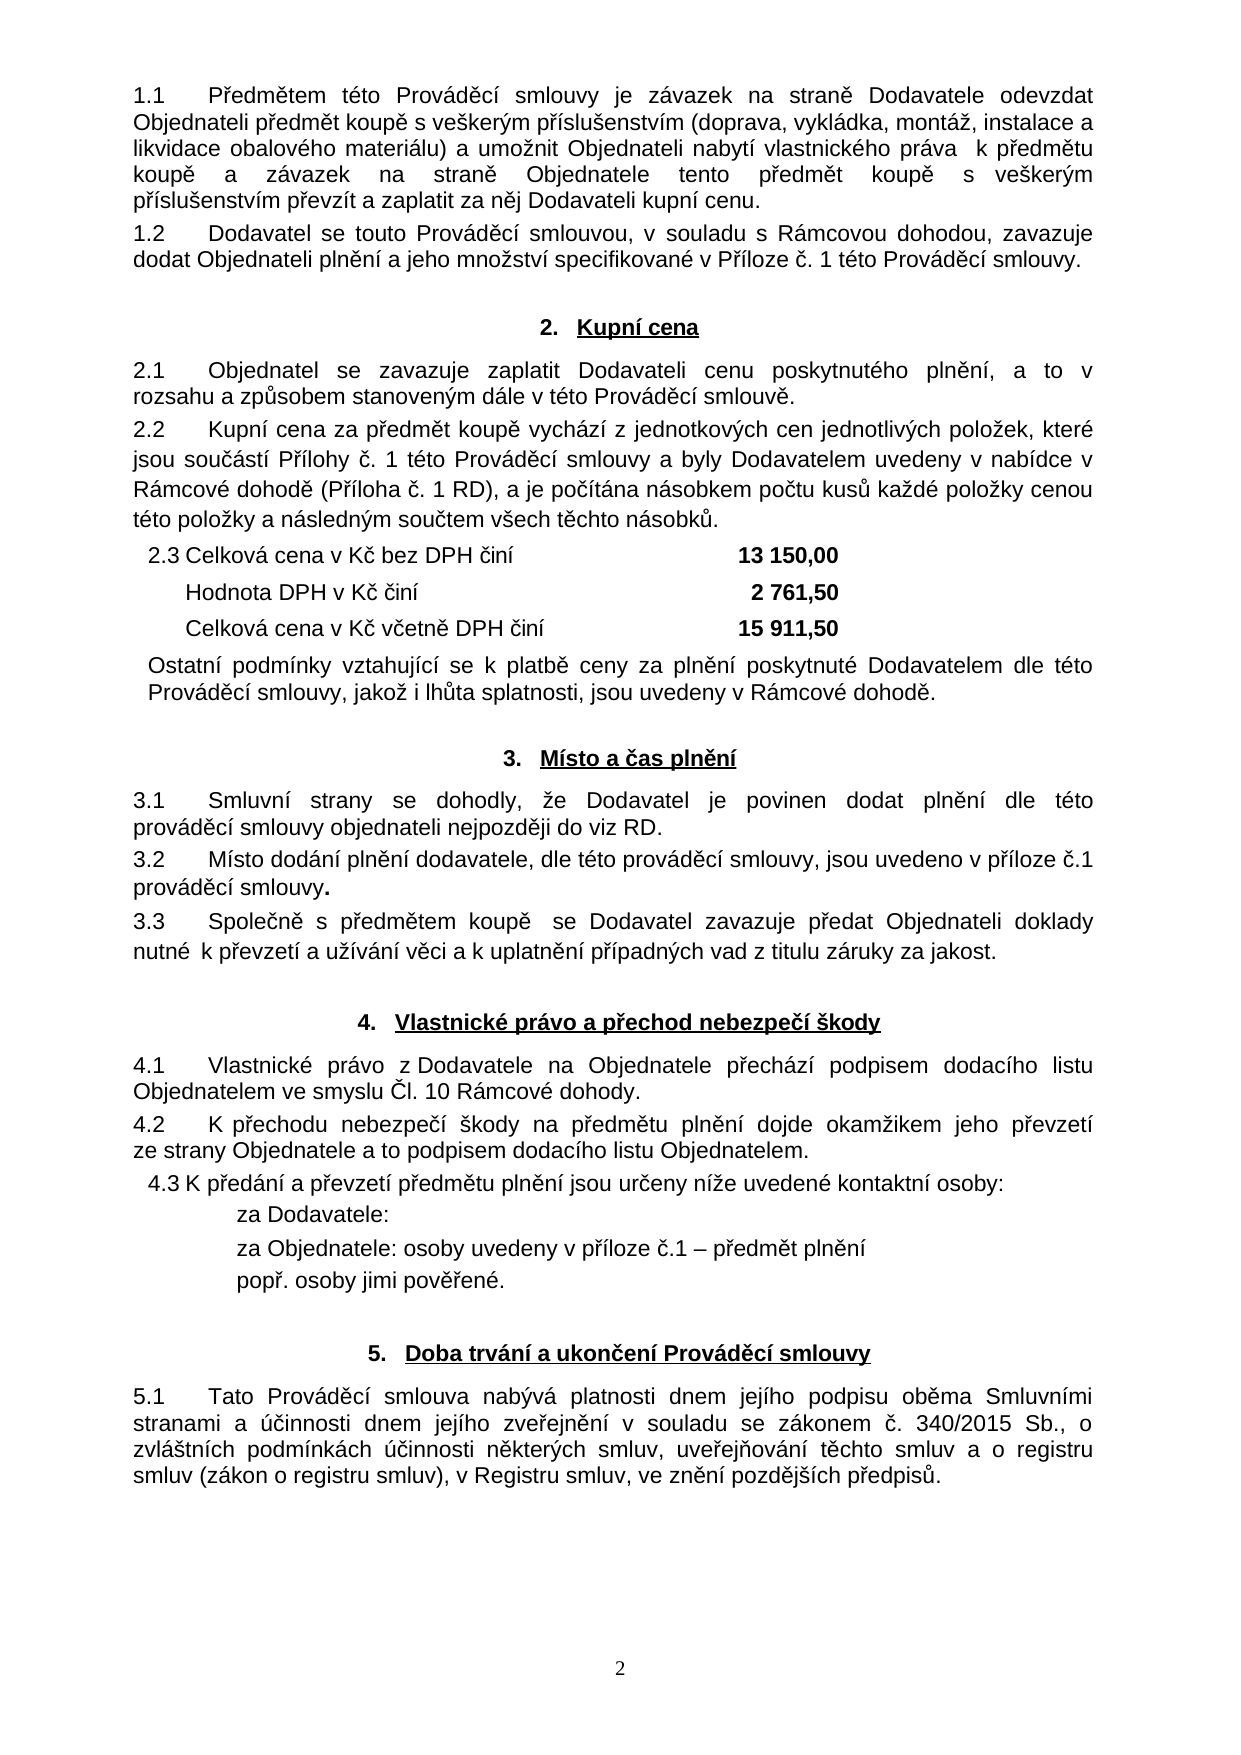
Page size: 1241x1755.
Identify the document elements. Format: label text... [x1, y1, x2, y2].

list Místo dodání plnění dodavatele, dle této prováděcí smlouvy, jsou uvedeno v příloze č.1 prováděcí smlouvy. [133, 846, 1093, 900]
list K přechodu nebezpečí škody na předmětu plnění dojde okamžikem jeho převzetí ze strany Objednatele a to podpisem dodacího listu Objednatelem. [133, 1111, 1093, 1163]
text Celková cena v Kč včetně DPH činí 15 911,50 [185, 615, 1108, 642]
list Dodavatel se touto Prováděcí smlouvou, v souladu s Rámcovou dohodou, zavazuje dodat Objednateli plnění a jeho množství specifikované v Příloze č. 1 této Prováděcí smlouvy. [133, 220, 1093, 273]
list Kupní cena [539, 313, 1108, 340]
list Společně s předmětem koupě se Dodavatel zavazuje předat Objednateli doklady nutné k převzetí a užívání věci a k uplatnění případných vad z titulu záruky za jakost. [133, 908, 1093, 964]
text Ostatní podmínky vztahující se k platbě ceny za plnění poskytnuté Dodavatelem dle této Prováděcí smlouvy, jakož i lhůta splatnosti, jsou uvedeny v Rámcové dohodě. [148, 652, 1093, 705]
list Celková cena v Kč bez DPH činí 13 150,00 [148, 542, 1108, 569]
list Kupní cena za předmět koupě vychází z jednotkových cen jednotlivých položek, které jsou součástí Přílohy č. 1 této Prováděcí smlouvy a byly Dodavatelem uvedeny v nabídce v Rámcové dohodě (Příloha č. 1 RD), a je počítána násobkem počtu kusů každé položky cenou této položky a následným součtem všech těchto násobků. [133, 416, 1093, 532]
list K předání a převzetí předmětu plnění jsou určeny níže uvedené kontaktní osoby: za Dodavatele: [148, 1169, 1005, 1228]
list Objednatel se zavazuje zaplatit Dodavateli cenu poskytnutého plnění, a to v rozsahu a způsobem stanoveným dále v této Prováděcí smlouvě. [133, 357, 1093, 409]
list Vlastnické právo a přechod nebezpečí škody [357, 1009, 1108, 1035]
text Hodnota DPH v Kč činí 2 761,50 [185, 579, 1108, 605]
list Místo a čas plnění [503, 744, 1108, 771]
list Tato Prováděcí smlouva nabývá platnosti dnem jejího podpisu oběma Smluvními stranami a účinnosti dnem jejího zveřejnění v souladu se zákonem č. 340/2015 Sb., o zvláštních podmínkách účinnosti některých smluv, uveřejňování těchto smluv a o registru smluv (zákon o registru smluv), v Registru smluv, ve znění pozdějších předpisů. [133, 1383, 1093, 1489]
text za Objednatele: osoby uvedeny v příloze č.1 – předmět plnění popř. osoby jimi pověřené. [236, 1235, 913, 1293]
list Smluvní strany se dohodly, že Dodavatel je povinen dodat plnění dle této prováděcí smlouvy objednateli nejpozději do viz RD. [133, 787, 1094, 840]
list Předmětem této Prováděcí smlouvy je závazek na straně Dodavatele odevzdat Objednateli předmět koupě s veškerým příslušenstvím (doprava, vykládka, montáž, instalace a likvidace obalového materiálu) a umožnit Objednateli nabytí vlastnického práva k předmětu koupě a závazek na straně Objednatele tento předmět koupě s veškerým příslušenstvím převzít a zaplatit za něj Dodavateli kupní cenu. [133, 82, 1093, 214]
list Doba trvání a ukončení Prováděcí smlouvy [368, 1340, 1108, 1367]
list Vlastnické právo z Dodavatele na Objednatele přechází podpisem dodacího listu Objednatelem ve smyslu Čl. 10 Rámcové dohody. [133, 1052, 1093, 1104]
